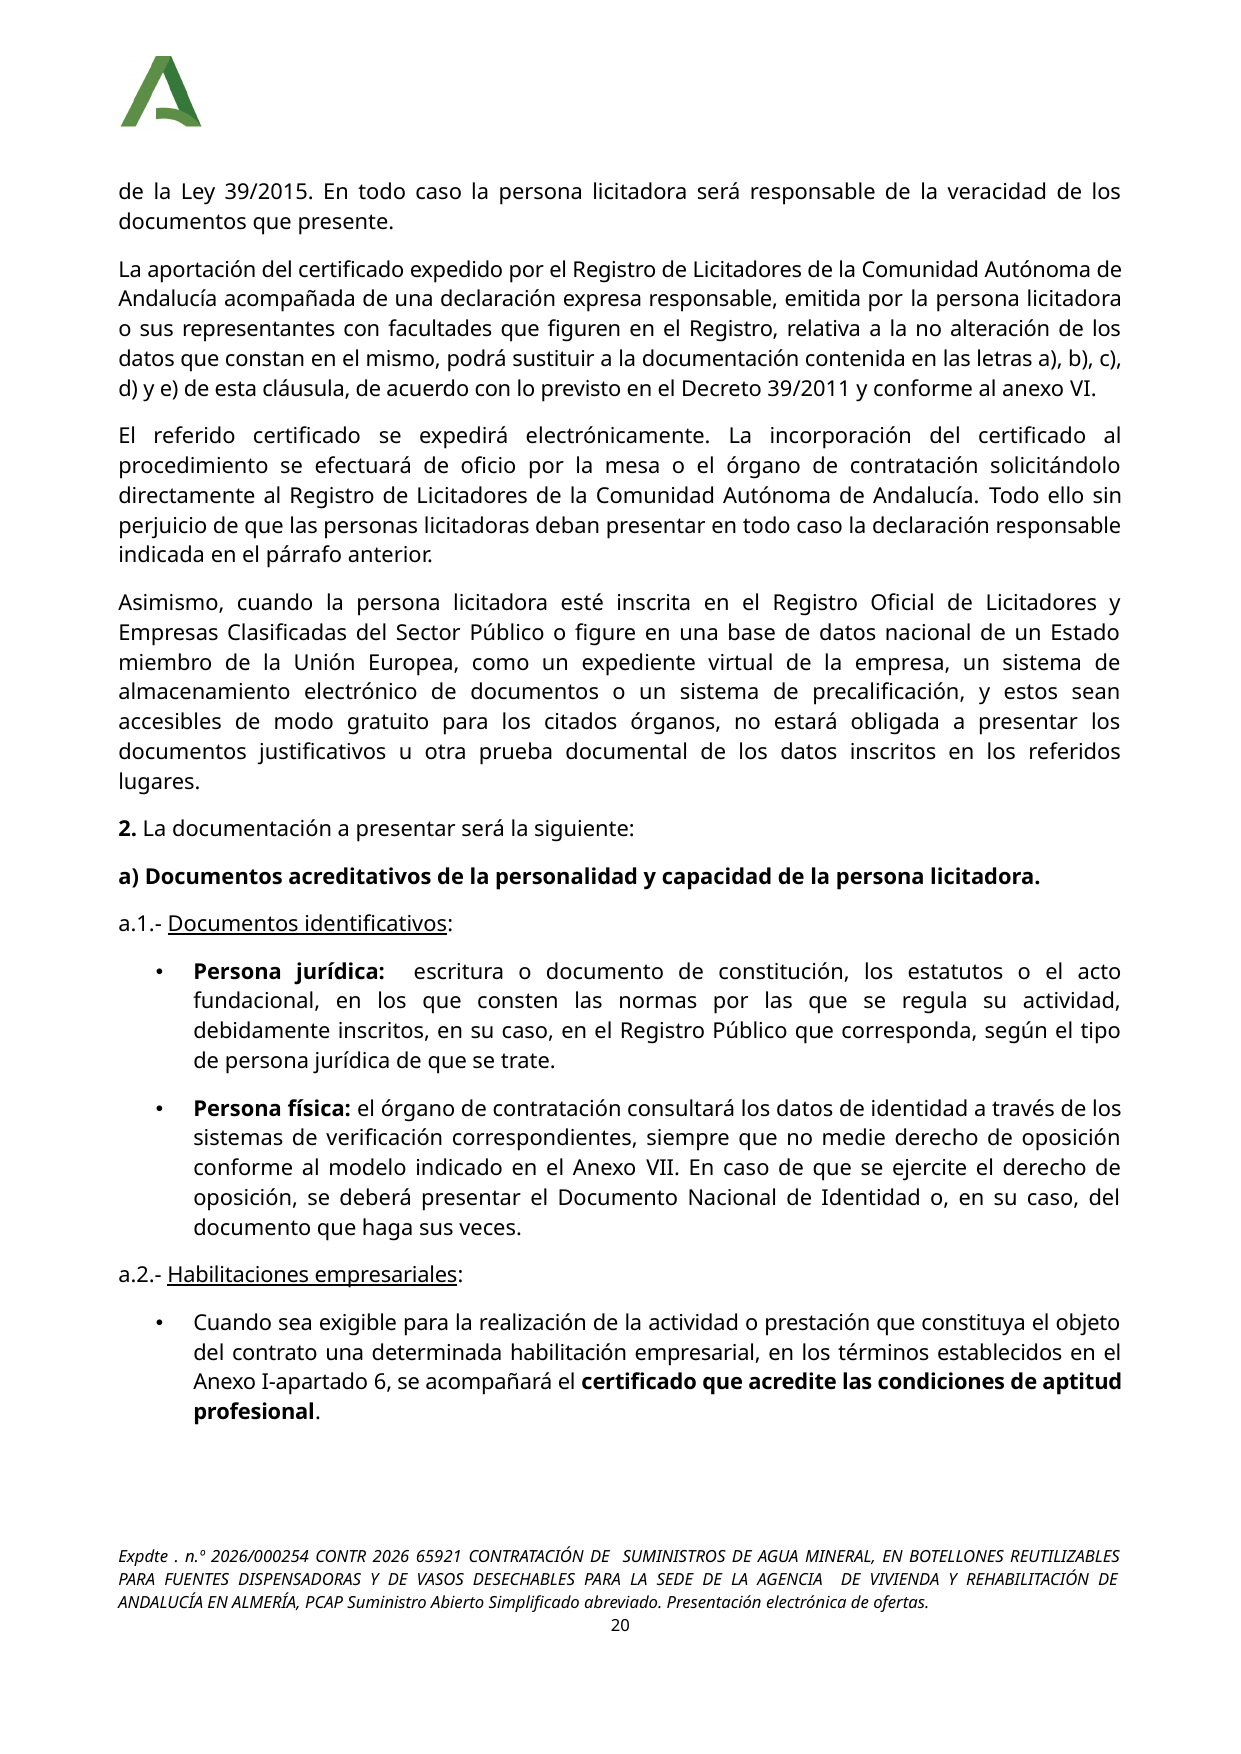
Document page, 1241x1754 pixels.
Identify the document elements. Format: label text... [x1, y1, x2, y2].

picture [116, 52, 205, 131]
list Persona física: el órgano de contratación consultará los datos de identidad a través de los sistemas de verificación correspondientes, siempre que no medie derecho de oposición conforme al modelo indicado en el Anexo VII. En caso de que se ejercite el derecho de oposición, se deberá presentar el Documento Nacional de Identidad o, en su caso, del documento que haga sus veces. [156, 1093, 1122, 1242]
text a.2.- Habilitaciones empresariales: [118, 1259, 1122, 1289]
text El referido certificado se expedirá electrónicamente. La incorporación del certificado al procedimiento se efectuará de oficio por la mesa o el órgano de contratación solicitándolo directamente al Registro de Licitadores de la Comunidad Autónoma de Andalucía. Todo ello sin perjuicio de que las personas licitadoras deban presentar en todo caso la declaración responsable indicada en el párrafo anterior. [118, 420, 1122, 569]
text Asimismo, cuando la persona licitadora esté inscrita en el Registro Oficial de Licitadores y Empresas Clasificadas del Sector Público o figure en una base de datos nacional de un Estado miembro de la Unión Europea, como un expediente virtual de la empresa, un sistema de almacenamiento electrónico de documentos o un sistema de precalificación, y estos sean accesibles de modo gratuito para los citados órganos, no estará obligada a presentar los documentos justificativos u otra prueba documental de los datos inscritos en los referidos lugares. [118, 587, 1122, 796]
text La aportación del certificado expedido por el Registro de Licitadores de la Comunidad Autónoma de Andalucía acompañada de una declaración expresa responsable, emitida por la persona licitadora o sus representantes con facultades que figuren en el Registro, relativa a la no alteración de los datos que constan en el mismo, podrá sustituir a la documentación contenida en las letras a), b), c), d) y e) de esta cláusula, de acuerdo con lo previsto en el Decreto 39/2011 y conforme al anexo VI. [118, 254, 1122, 403]
list Persona jurídica: escritura o documento de constitución, los estatutos o el acto fundacional, en los que consten las normas por las que se regula su actividad, debidamente inscritos, en su caso, en el Registro Público que corresponda, según el tipo de persona jurídica de que se trate. [156, 956, 1122, 1075]
list Cuando sea exigible para la realización de la actividad o prestación que constituya el objeto del contrato una determinada habilitación empresarial, en los términos establecidos en el Anexo I-apartado 6, se acompañará el certificado que acredite las condiciones de aptitud profesional. [156, 1307, 1122, 1426]
text de la Ley 39/2015. En todo caso la persona licitadora será responsable de la veracidad de los documentos que presente. [118, 176, 1122, 236]
text 2. La documentación a presentar será la siguiente: [118, 813, 1122, 843]
text a.1.- Documentos identificativos: [118, 908, 1122, 938]
text a) Documentos acreditativos de la personalidad y capacidad de la persona licitadora. [118, 861, 1122, 891]
